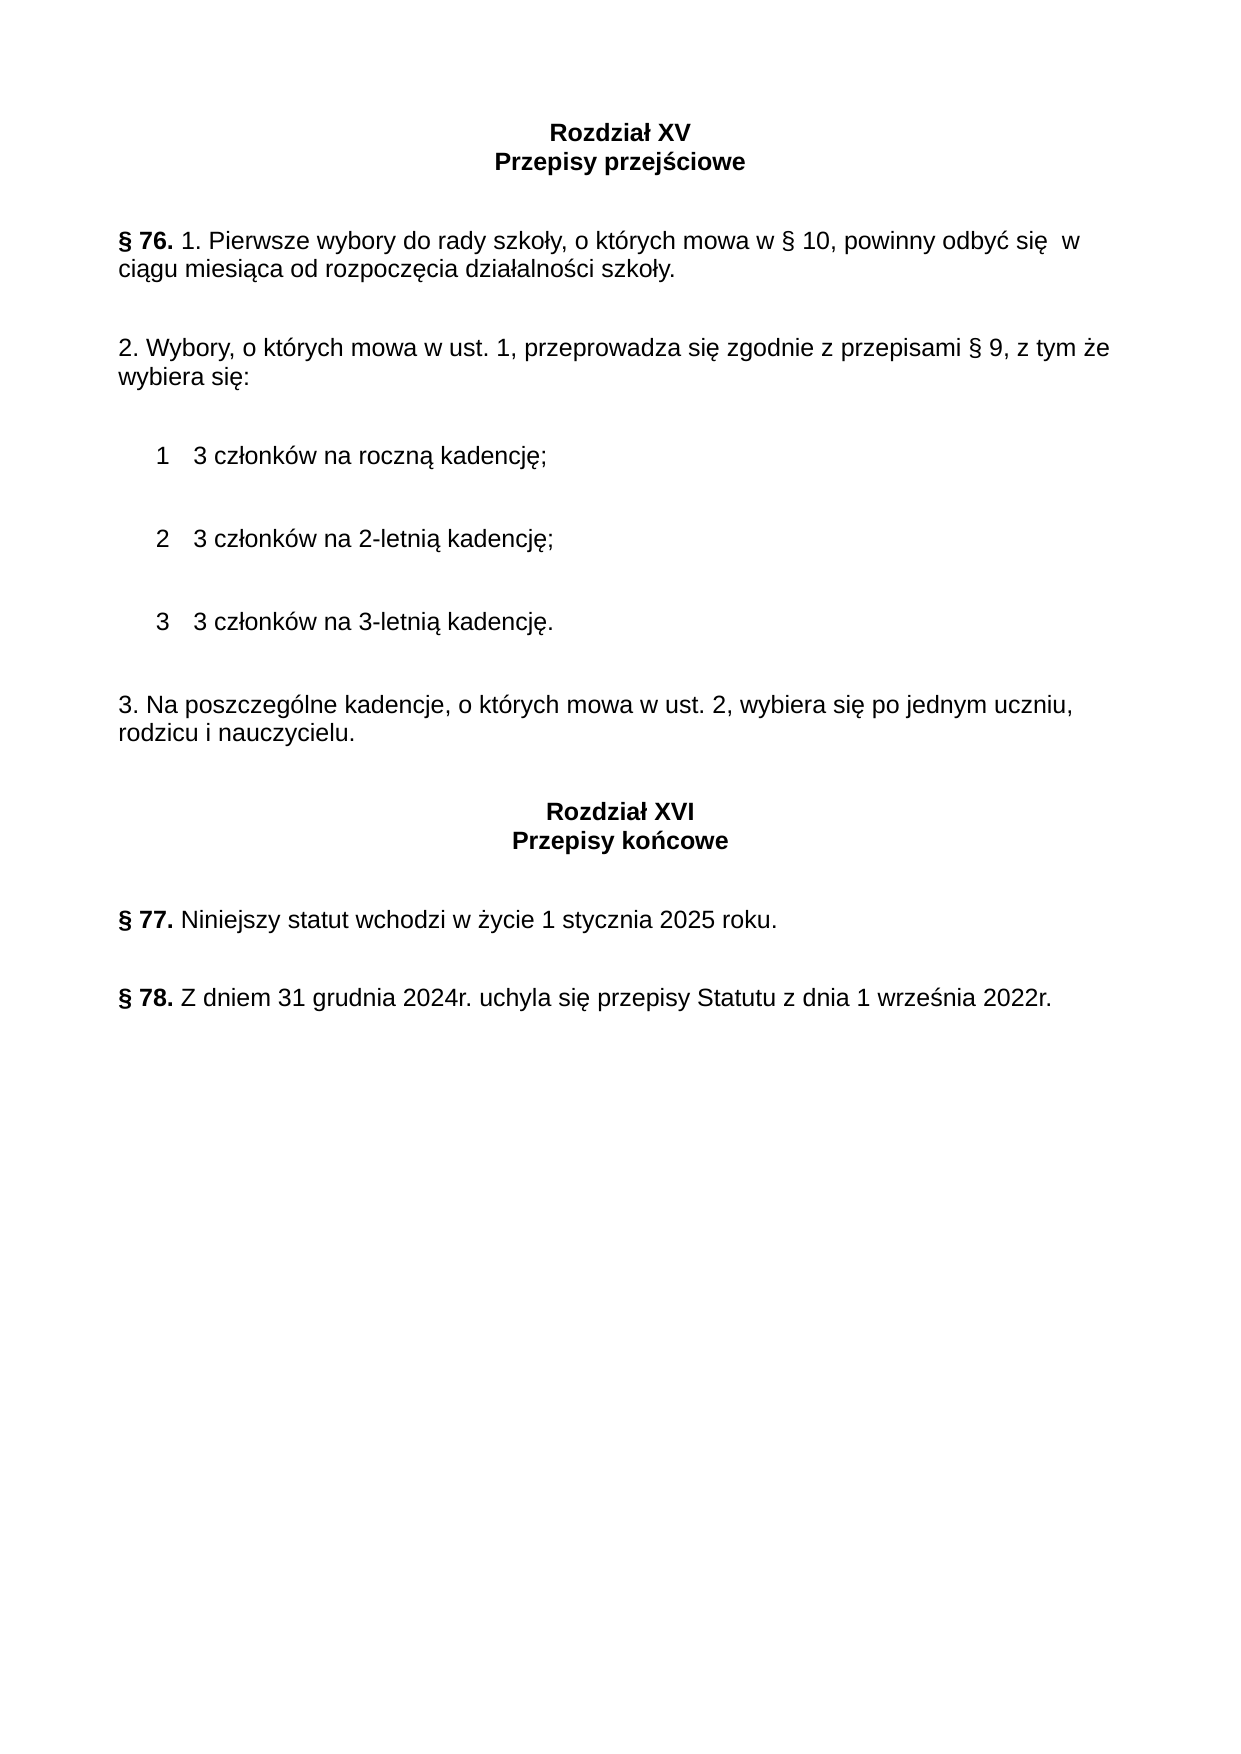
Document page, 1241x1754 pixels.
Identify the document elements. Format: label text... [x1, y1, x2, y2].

text § 78. Z dniem 31 grudnia 2024r. uchyla się przepisy Statutu z dnia 1 września 2022r. [118, 983, 1122, 1012]
list 3 członków na 2-letnią kadencję; [156, 524, 1122, 552]
list 3 członków na roczną kadencję; [156, 441, 1122, 469]
text 3. Na poszczególne kadencje, o których mowa w ust. 2, wybiera się po jednym uczniu, rodzicu i nauczycielu. [118, 690, 1122, 747]
text Rozdział XVI Przepisy końcowe [118, 797, 1122, 855]
text 2. Wybory, o których mowa w ust. 1, przeprowadza się zgodnie z przepisami § 9, z tym że wybiera się: [118, 333, 1122, 391]
list 3 członków na 3-letnią kadencję. [156, 607, 1122, 635]
text § 76. 1. Pierwsze wybory do rady szkoły, o których mowa w § 10, powinny odbyć się w ciągu miesiąca od rozpoczęcia działalności szkoły. [118, 226, 1122, 283]
text Rozdział XV Przepisy przejściowe [118, 118, 1122, 176]
text § 77. Niniejszy statut wchodzi w życie 1 stycznia 2025 roku. [118, 905, 1122, 933]
